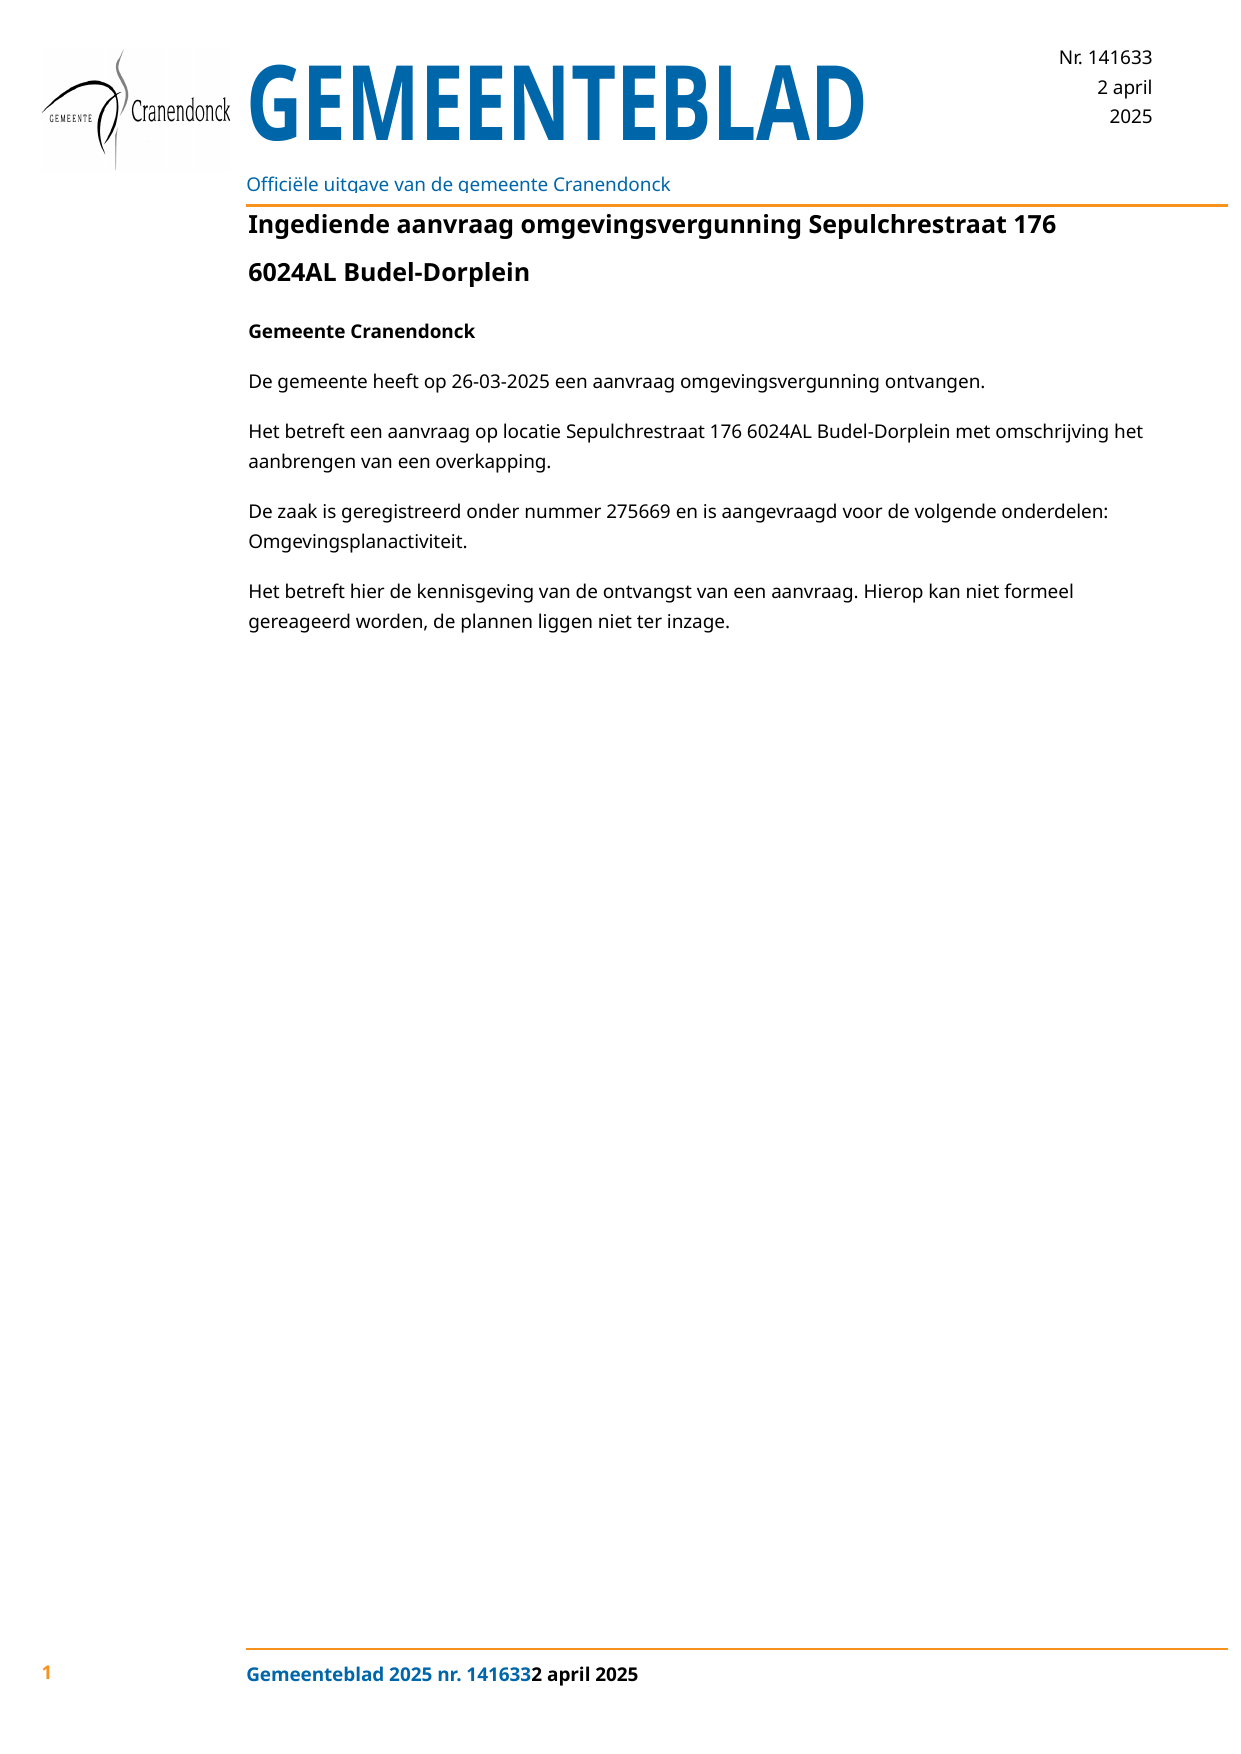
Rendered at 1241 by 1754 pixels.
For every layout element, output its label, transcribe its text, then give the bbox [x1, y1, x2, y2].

text Het betreft een aanvraag op locatie Sepulchrestraat 176 6024AL Budel-Dorplein met omschrijving het aanbrengen van een overkapping. [248, 419, 1152, 474]
picture [41, 47, 231, 172]
text Ingediende aanvraag omgevingsvergunning Sepulchrestraat 176 6024AL Budel-Dorplein [248, 207, 1152, 288]
text De gemeente heeft op 26-03-2025 een aanvraag omgevingsvergunning ontvangen. [248, 368, 1152, 394]
text Gemeente Cranendonck [248, 318, 1152, 344]
text De zaak is geregistreerd onder nummer 275669 en is aangevraagd voor de volgende onderdelen: Omgevingsplanactiviteit. [248, 499, 1152, 554]
text Het betreft hier de kennisgeving van de ontvangst van een aanvraag. Hierop kan niet formeel gereageerd worden, de plannen liggen niet ter inzage. [248, 579, 1152, 634]
